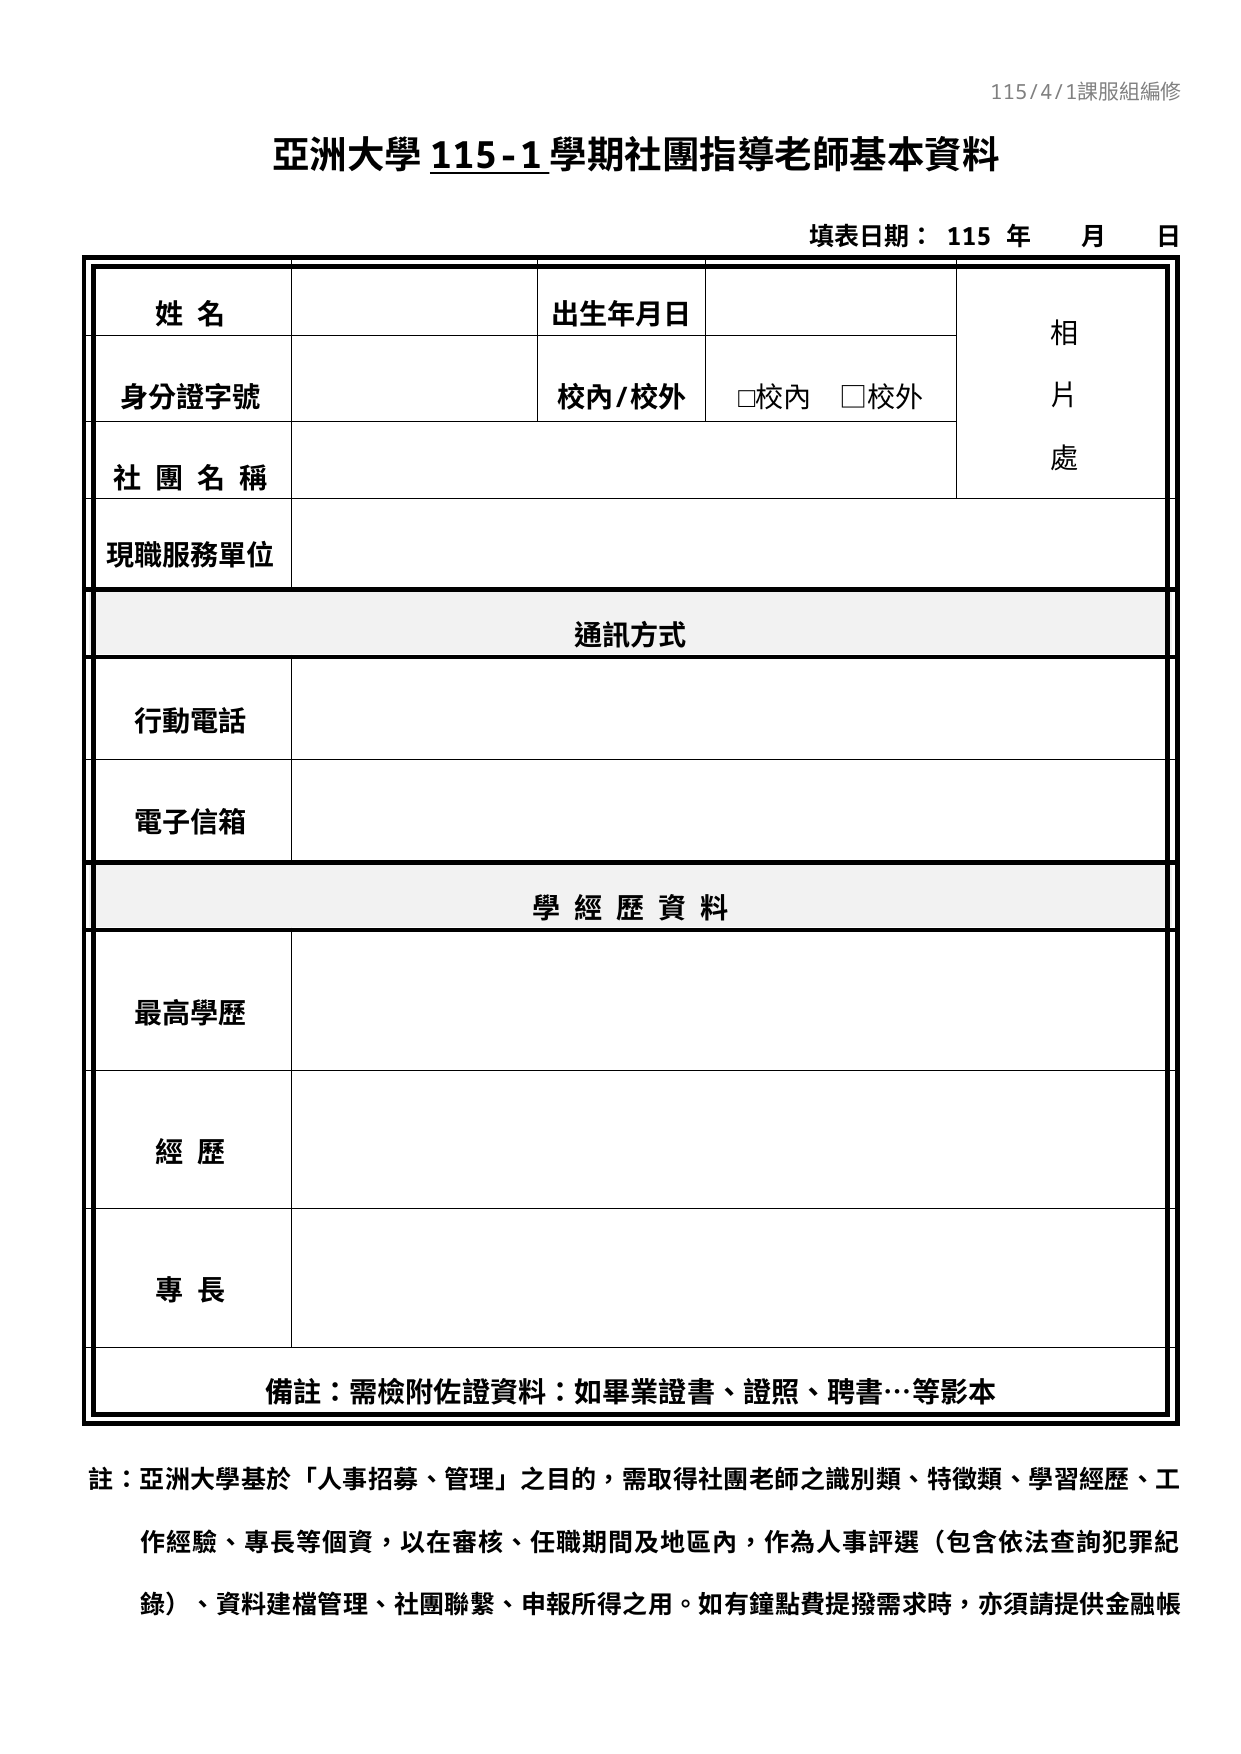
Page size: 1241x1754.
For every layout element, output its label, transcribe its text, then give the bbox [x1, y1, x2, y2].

table_cell [292, 422, 956, 497]
table_cell 現職服務單位 [96, 499, 291, 587]
table_cell 備註：需檢附佐證資料：如畢業證書、證照、聘書…等影本 [96, 1348, 1165, 1412]
table_header [706, 260, 956, 264]
table_cell [292, 1209, 1165, 1347]
table_cell [292, 932, 1165, 1069]
table_cell (校 [292, 336, 537, 421]
table_cell 校內/校外 [538, 336, 705, 421]
text 註：亞洲大學基於「人事招募、管理」之目的，需取得社團老師之識別類、特徵類、學習經歷、工作經驗、專長等個資，以在審核、任職期間及地區內，作為人事評選（包含依法查詢犯罪紀錄）、資料建檔管理、社團聯繫、申報所得之用。如有鐘點費提撥需求時，亦須請提供金融帳 [89, 1436, 1184, 1624]
table_header [292, 260, 537, 264]
table_cell 社 團 名 稱 [96, 422, 291, 497]
table_header [292, 269, 537, 334]
table_cell 通訊方式 [96, 592, 1165, 654]
table_header [538, 260, 705, 264]
table_cell [292, 1071, 1165, 1208]
table_header 姓 名 [89, 260, 291, 334]
table_header [706, 269, 956, 334]
text 填表日期： 115 年 月 日 [89, 192, 1181, 255]
table_header 出生年月日 [538, 269, 705, 334]
table_cell 行動電話 [96, 659, 291, 759]
table_cell 經 歷 [96, 1071, 291, 1208]
table_cell 專 長 [96, 1209, 291, 1347]
table_cell 學 經 歷 資 料 [96, 865, 1165, 927]
table_header 相 片 處 [957, 260, 1172, 497]
table_cell [292, 760, 1165, 860]
text 亞洲大學115-1學期社團指導老師基本資料 [89, 111, 1183, 173]
table_cell [292, 659, 1165, 759]
table_cell 最高學歷 [96, 932, 291, 1069]
table_cell 電子信箱 [96, 760, 291, 860]
table_cell 身分證字號 [96, 336, 291, 421]
table_cell [292, 499, 1165, 587]
table_cell □校內 □校外 [706, 336, 956, 421]
